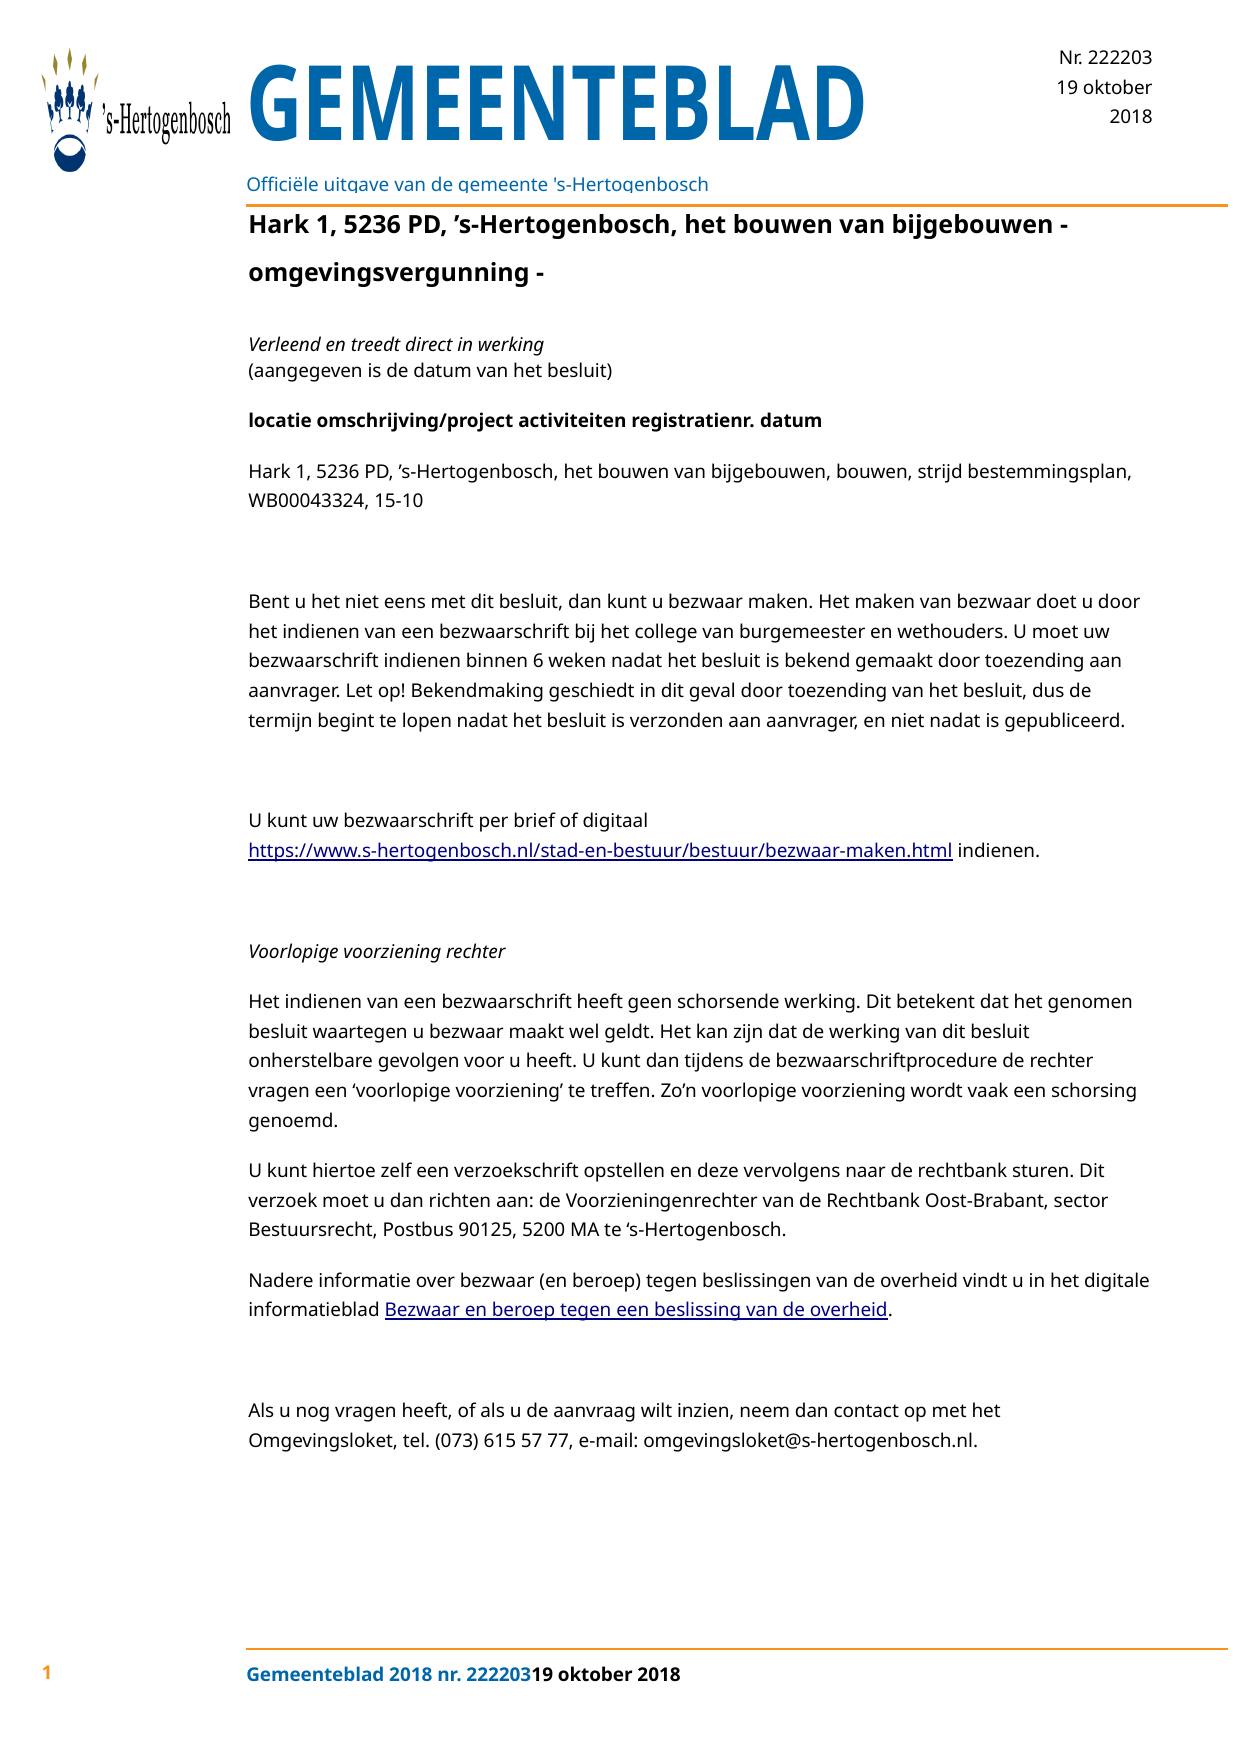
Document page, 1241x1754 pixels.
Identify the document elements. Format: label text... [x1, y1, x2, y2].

picture [41, 47, 231, 172]
text Verleend en treedt direct in werking [248, 331, 1152, 357]
text Bent u het niet eens met dit besluit, dan kunt u bezwaar maken. Het maken van bezwaar doet u door het indienen van een bezwaarschrift bij het college van burgemeester en wethouders. U moet uw bezwaarschrift indienen binnen 6 weken nadat het besluit is bekend gemaakt door toezending aan aanvrager. Let op! Bekendmaking geschiedt in dit geval door toezending van het besluit, dus de termijn begint te lopen nadat het besluit is verzonden aan aanvrager, en niet nadat is gepubliceerd. [248, 588, 1152, 732]
text U kunt hiertoe zelf een verzoekschrift opstellen en deze vervolgens naar de rechtbank sturen. Dit verzoek moet u dan richten aan: de Voorzieningenrechter van de Rechtbank Oost-Brabant, sector Bestuursrecht, Postbus 90125, 5200 MA te ‘s-Hertogenbosch. [248, 1157, 1152, 1242]
text (aangegeven is de datum van het besluit) [248, 357, 1152, 383]
text U kunt uw bezwaarschrift per brief of digitaal https://www.s-hertogenbosch.nl/stad-en-bestuur/bestuur/bezwaar-maken.html indienen. [248, 808, 1152, 863]
text Het indienen van een bezwaarschrift heeft geen schorsende werking. Dit betekent dat het genomen besluit waartegen u bezwaar maakt wel geldt. Het kan zijn dat de werking van dit besluit onherstelbare gevolgen voor u heeft. U kunt dan tijdens de bezwaarschriftprocedure de rechter vragen een ‘voorlopige voorziening’ te treffen. Zo’n voorlopige voorziening wordt vaak een schorsing genoemd. [248, 988, 1152, 1132]
text Hark 1, 5236 PD, ’s-Hertogenbosch, het bouwen van bijgebouwen - omgevingsvergunning - [248, 207, 1152, 288]
text Voorlopige voorziening rechter [248, 938, 1152, 964]
text Als u nog vragen heeft, of als u de aanvraag wilt inzien, neem dan contact op met het Omgevingsloket, tel. (073) 615 57 77, e-mail: omgevingsloket@s-hertogenbosch.nl. [248, 1397, 1152, 1452]
text Hark 1, 5236 PD, ’s-Hertogenbosch, het bouwen van bijgebouwen, bouwen, strijd bestemmingsplan, WB00043324, 15-10 [248, 458, 1152, 513]
text Nadere informatie over bezwaar (en beroep) tegen beslissingen van de overheid vindt u in het digitale informatieblad Bezwaar en beroep tegen een beslissing van de overheid. [248, 1267, 1152, 1322]
text locatie omschrijving/project activiteiten registratienr. datum [248, 408, 1152, 433]
